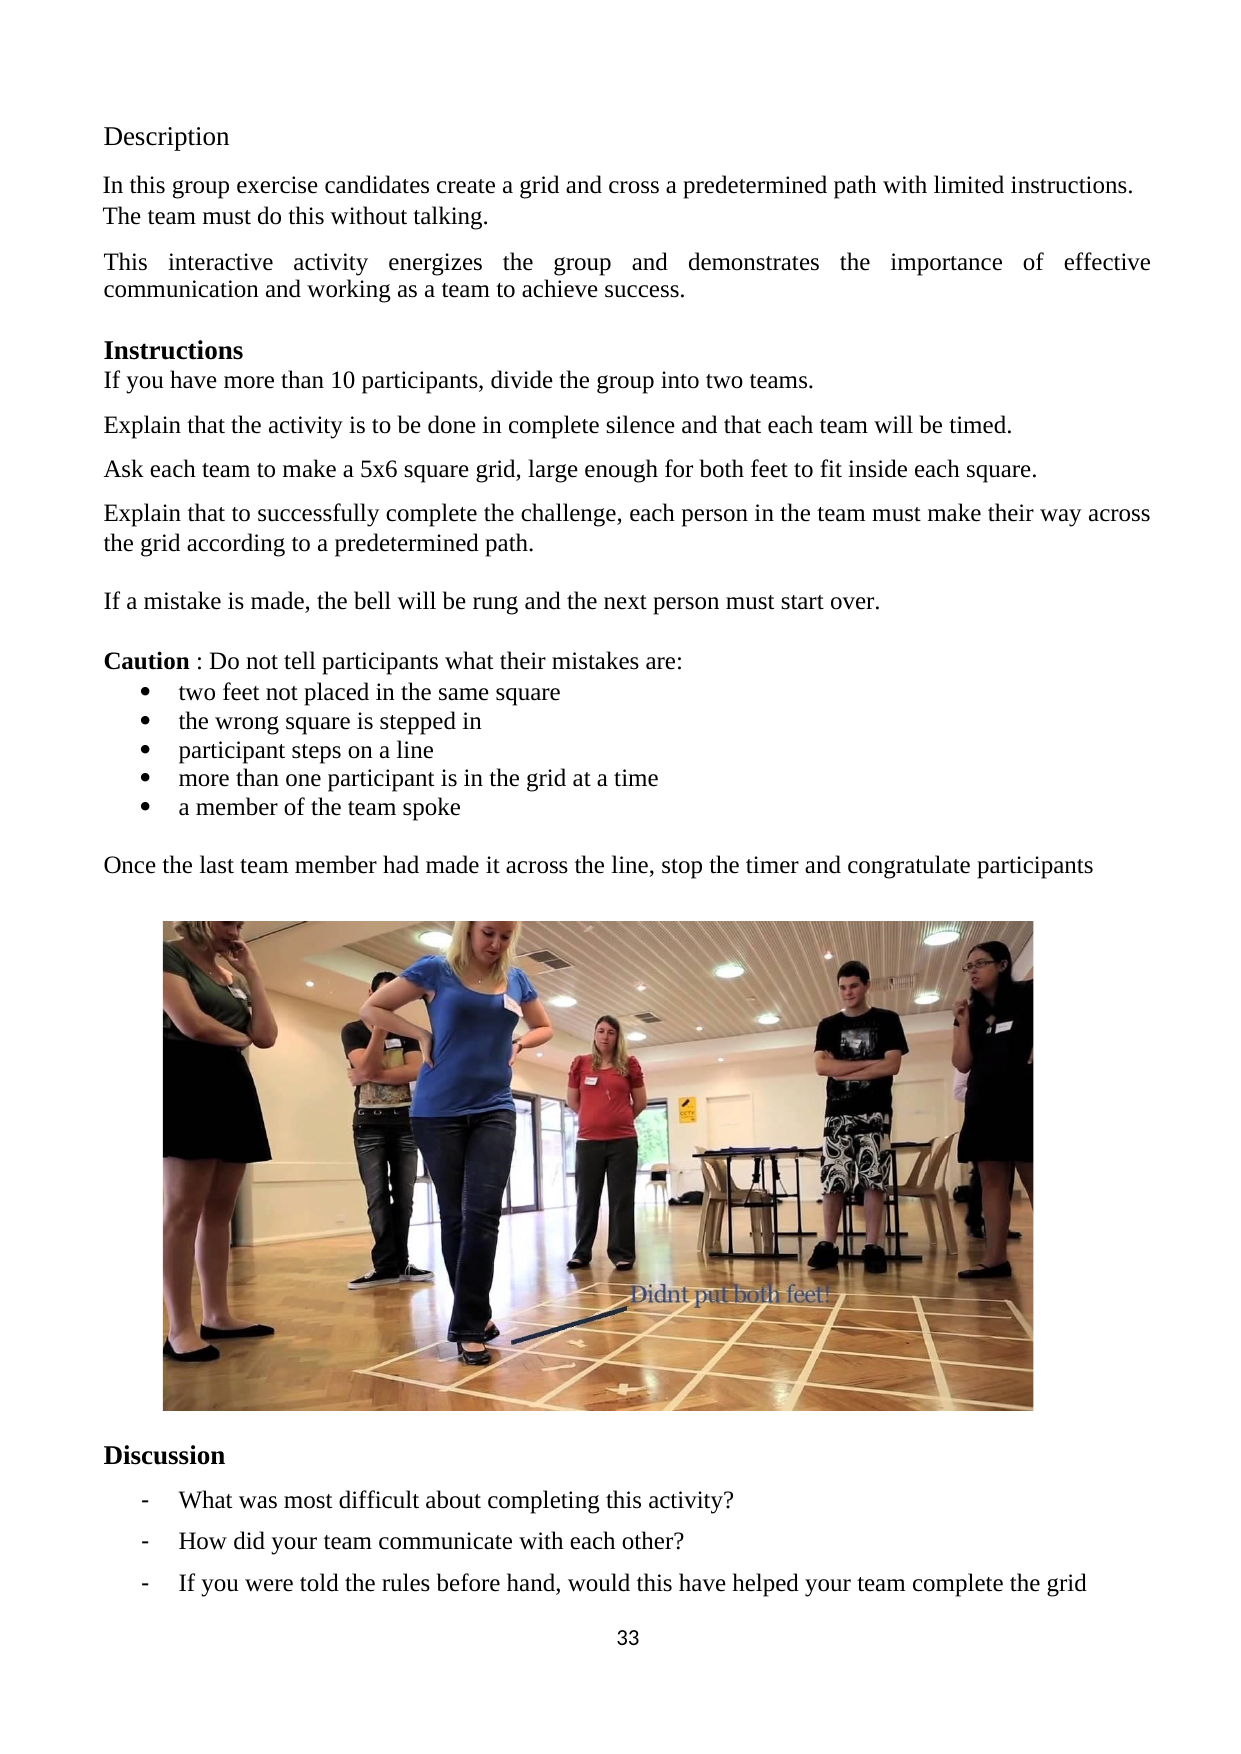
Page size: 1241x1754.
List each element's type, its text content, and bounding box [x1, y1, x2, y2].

text Explain that to successfully complete the challenge, each person in the team must make their way across the grid according to a predetermined path. [103, 498, 1152, 557]
subtitle Instructions [103, 334, 1152, 365]
text Explain that the activity is to be done in complete silence and that each team will be timed. [103, 410, 1152, 438]
text If a mistake is made, the bell will be rung and the next person must start over. [103, 586, 935, 615]
list If you were told the rules before hand, would this have helped your team complete the grid [141, 1568, 1152, 1597]
list more than one participant is in the grid at a time [141, 763, 1152, 792]
text Once the last team member had made it across the line, stop the timer and congratulate participants [103, 851, 1152, 879]
text This interactive activity energizes the group and demonstrates the importance of effective communication and working as a team to achieve success. [103, 247, 1152, 303]
text Caution : Do not tell participants what their mistakes are: [103, 646, 1152, 675]
picture [162, 921, 1034, 1411]
text The team must do this without talking. [102, 201, 1152, 229]
text In this group exercise candidates create a grid and cross a predetermined path with limited instructions. [102, 170, 1152, 198]
list the wrong square is stepped in [141, 706, 1152, 735]
list What was most difficult about completing this activity? [141, 1485, 1152, 1514]
text Ask each team to make a 5x6 square grid, large enough for both feet to fit inside each square. [103, 454, 1152, 483]
list two feet not placed in the same square [141, 677, 1152, 706]
list How did your team communicate with each other? [141, 1526, 1152, 1555]
list a member of the team spoke [141, 792, 1152, 821]
text If you have more than 10 participants, divide the group into two teams. [103, 365, 1152, 394]
text Discussion [103, 1439, 1152, 1470]
text Description [103, 119, 1152, 151]
list participant steps on a line [141, 735, 1152, 763]
